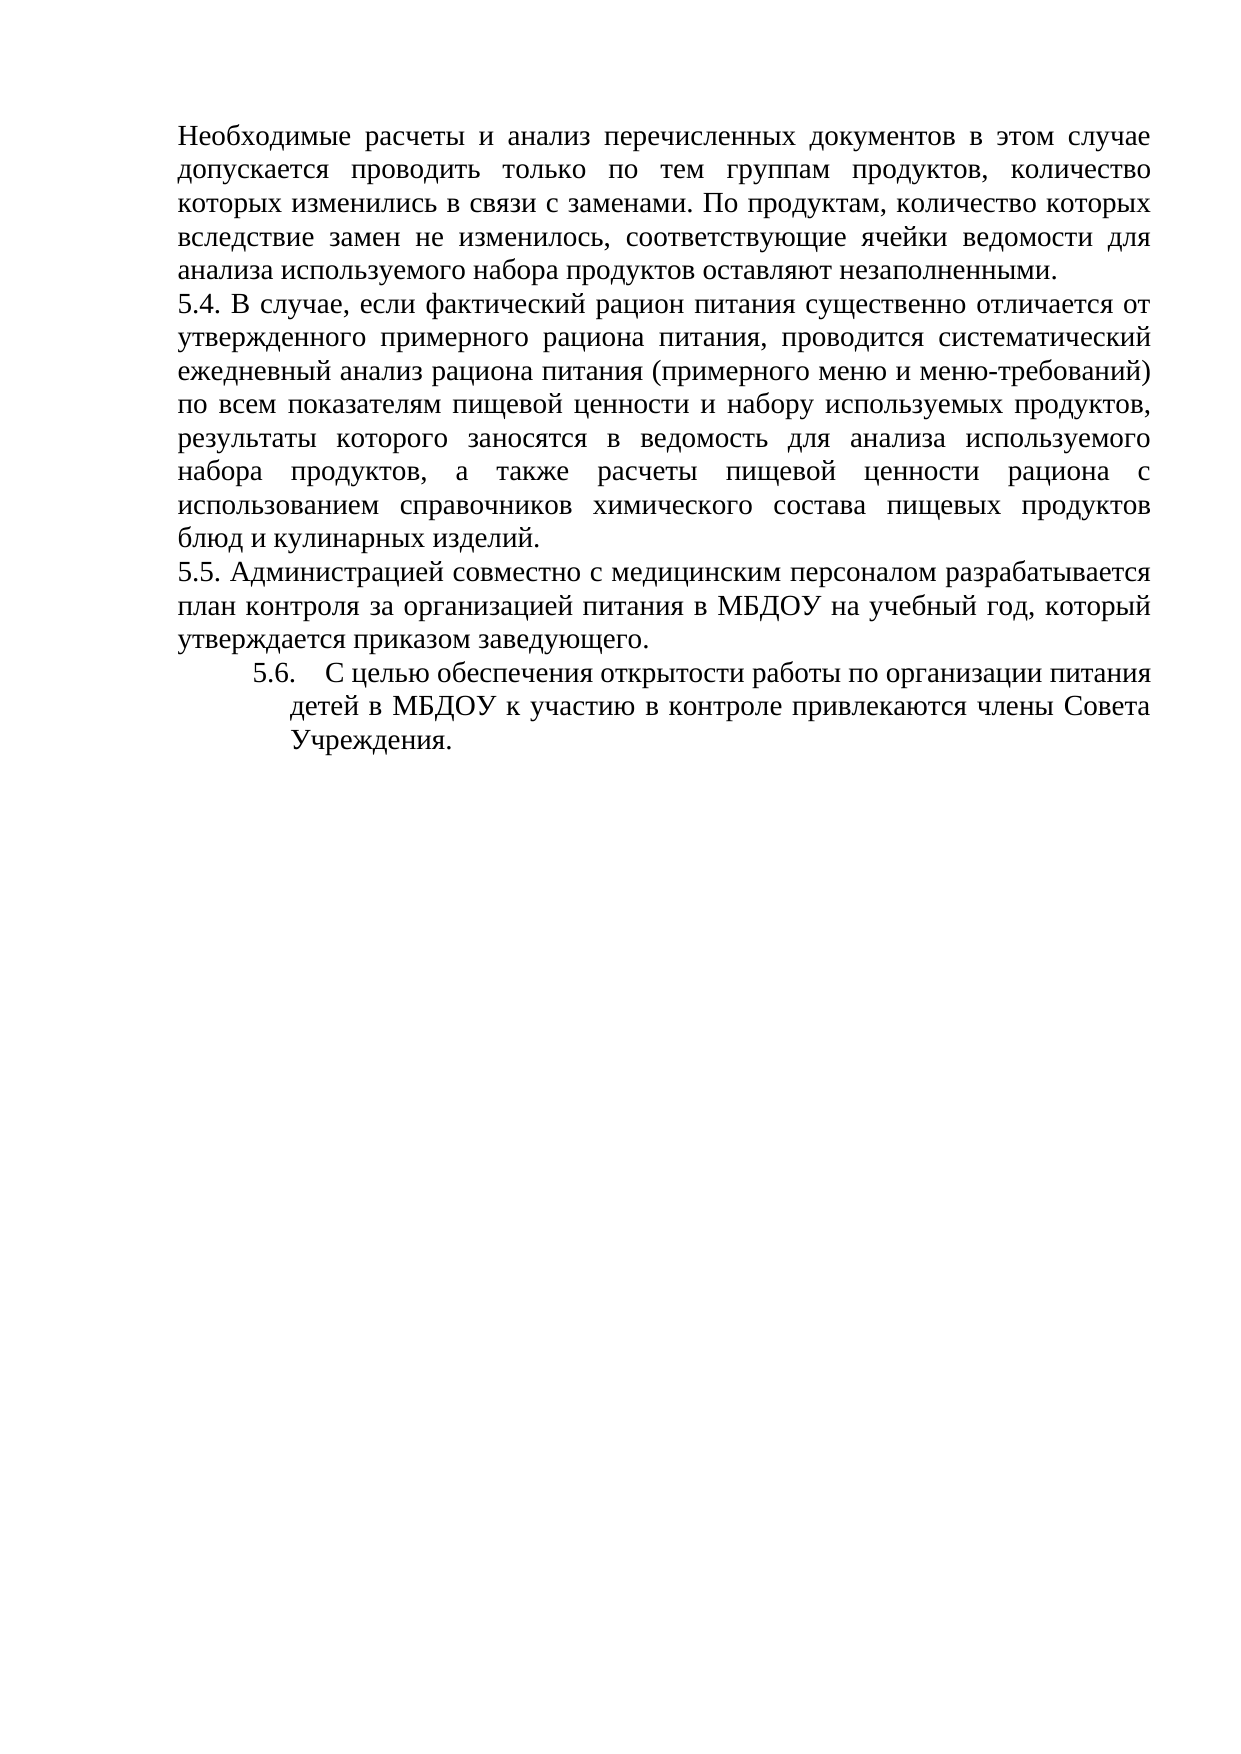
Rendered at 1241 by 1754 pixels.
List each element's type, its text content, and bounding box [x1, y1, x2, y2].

text 5.5. Администрацией совместно с медицинским персоналом разрабатывается план контроля за организацией питания в МБДОУ на учебный год, который утверждается приказом заведующего. [177, 554, 1152, 655]
list С целью обеспечения открытости работы по организации питания детей в МБДОУ к участию в контроле привлекаются члены Совета Учреждения. [252, 655, 1152, 755]
text Необходимые расчеты и анализ перечисленных документов в этом случае допускается проводить только по тем группам продуктов, количество которых изменились в связи с заменами. По продуктам, количество которых вследствие замен не изменилось, соответствующие ячейки ведомости для анализа используемого набора продуктов оставляют незаполненными. [177, 118, 1152, 286]
text 5.4. В случае, если фактический рацион питания существенно отличается от утвержденного примерного рациона питания, проводится систематический ежедневный анализ рациона питания (примерного меню и меню-требований) по всем показателям пищевой ценности и набору используемых продуктов, результаты которого заносятся в ведомость для анализа используемого набора продуктов, а также расчеты пищевой ценности рациона с использованием справочников химического состава пищевых продуктов блюд и кулинарных изделий. [177, 286, 1152, 554]
